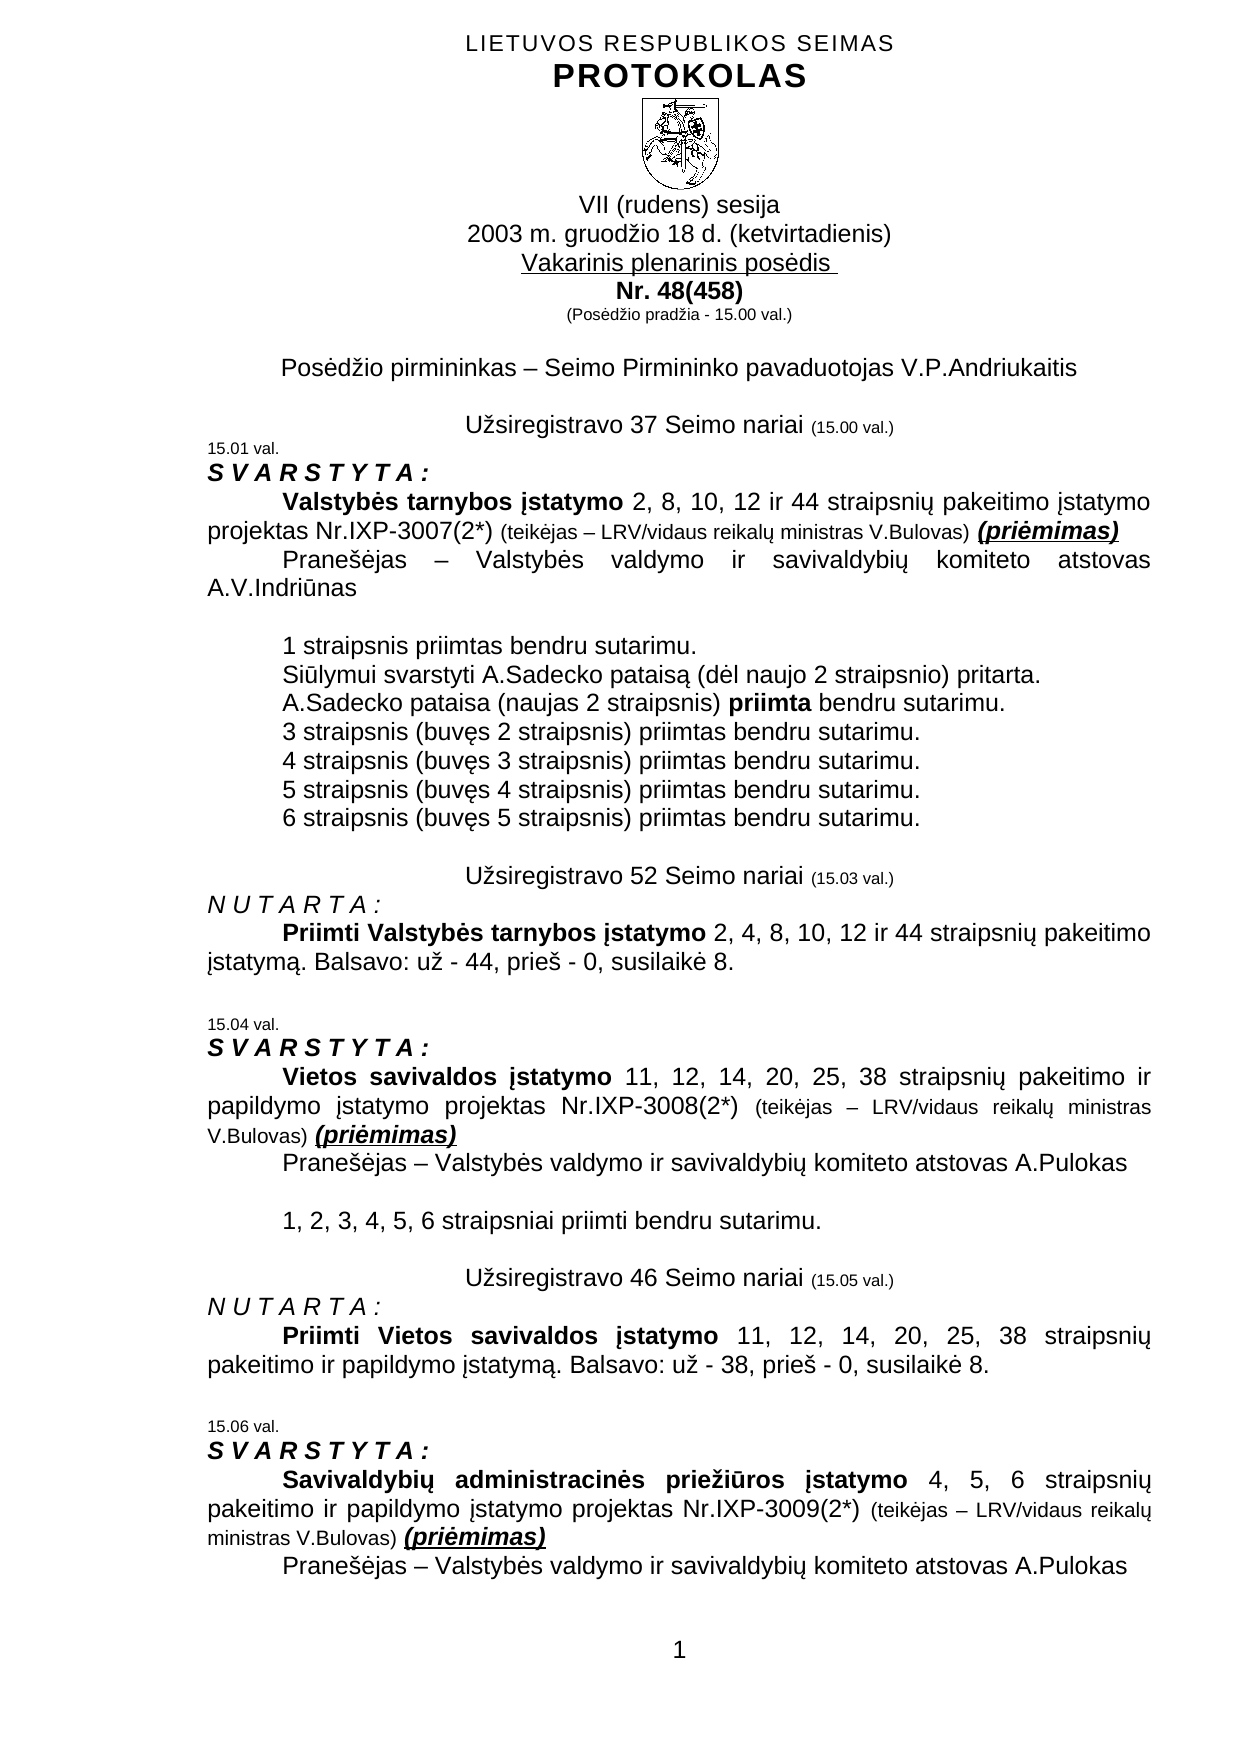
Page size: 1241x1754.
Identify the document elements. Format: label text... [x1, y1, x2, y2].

text Užsiregistravo 52 Seimo nariai (15.03 val.) [207, 861, 1152, 889]
text Priimti Vietos savivaldos įstatymo 11, 12, 14, 20, 25, 38 straipsnių pakeitimo ir papildymo įstatymą. Balsavo: už - 38, prieš - 0, susilaikė 8. [207, 1321, 1152, 1378]
text 6 straipsnis (buvęs 5 straipsnis) priimtas bendru sutarimu. [207, 803, 1152, 832]
text Valstybės tarnybos įstatymo 2, 8, 10, 12 ir 44 straipsnių pakeitimo įstatymo projektas Nr.IXP-3007(2*) (teikėjas – LRV/vidaus reikalų ministras V.Bulovas) (priėmimas) [207, 487, 1152, 544]
text Pranešėjas – Valstybės valdymo ir savivaldybių komiteto atstovas A.Pulokas [207, 1148, 1152, 1177]
text Priimti Valstybės tarnybos įstatymo 2, 4, 8, 10, 12 ir 44 straipsnių pakeitimo įstatymą. Balsavo: už - 44, prieš - 0, susilaikė 8. [207, 918, 1152, 976]
text Užsiregistravo 37 Seimo nariai (15.00 val.) [207, 410, 1152, 439]
text Savivaldybių administracinės priežiūros įstatymo 4, 5, 6 straipsnių pakeitimo ir papildymo įstatymo projektas Nr.IXP-3009(2*) (teikėjas – LRV/vidaus reikalų ministras V.Bulovas) (priėmimas) [207, 1465, 1152, 1551]
text 15.01 val. [207, 439, 1152, 458]
text Pranešėjas – Valstybės valdymo ir savivaldybių komiteto atstovas A.Pulokas [207, 1551, 1152, 1580]
text LIETUVOS RESPUBLIKOS SEIMAS [207, 30, 1152, 56]
text Pranešėjas – Valstybės valdymo ir savivaldybių komiteto atstovas A.V.Indriūnas [207, 544, 1152, 602]
text S V A R S T Y T A : [207, 1033, 1152, 1062]
text 4 straipsnis (buvęs 3 straipsnis) priimtas bendru sutarimu. [207, 746, 1152, 774]
text Vakarinis plenarinis posėdis [207, 247, 1152, 276]
text S V A R S T Y T A : [207, 458, 1152, 487]
text N U T A R T A : [207, 889, 1152, 918]
text Nr. 48(458) [207, 276, 1152, 305]
text 5 straipsnis (buvęs 4 straipsnis) priimtas bendru sutarimu. [207, 774, 1152, 803]
text (Posėdžio pradžia - 15.00 val.) [207, 305, 1152, 324]
text Užsiregistravo 46 Seimo nariai (15.05 val.) [207, 1263, 1152, 1292]
text Siūlymui svarstyti A.Sadecko pataisą (dėl naujo 2 straipsnio) pritarta. [207, 659, 1152, 688]
text A.Sadecko pataisa (naujas 2 straipsnis) priimta bendru sutarimu. [207, 688, 1152, 717]
text VII (rudens) sesija [207, 95, 1152, 219]
text 3 straipsnis (buvęs 2 straipsnis) priimtas bendru sutarimu. [207, 717, 1152, 746]
text 15.06 val. [207, 1417, 1152, 1436]
text 1, 2, 3, 4, 5, 6 straipsniai priimti bendru sutarimu. [207, 1206, 1152, 1235]
text 1 straipsnis priimtas bendru sutarimu. [207, 631, 1152, 659]
text Posėdžio pirmininkas – Seimo Pirmininko pavaduotojas V.P.Andriukaitis [207, 353, 1152, 382]
text 2003 m. gruodžio 18 d. (ketvirtadienis) [207, 219, 1152, 247]
text S V A R S T Y T A : [207, 1436, 1152, 1465]
text N U T A R T A : [207, 1292, 1152, 1321]
text Vietos savivaldos įstatymo 11, 12, 14, 20, 25, 38 straipsnių pakeitimo ir papildymo įstatymo projektas Nr.IXP-3008(2*) (teikėjas – LRV/vidaus reikalų ministras V.Bulovas) (priėmimas) [207, 1062, 1152, 1148]
text 15.04 val. [207, 1014, 1152, 1033]
text PROTOKOLAS [207, 56, 1152, 95]
